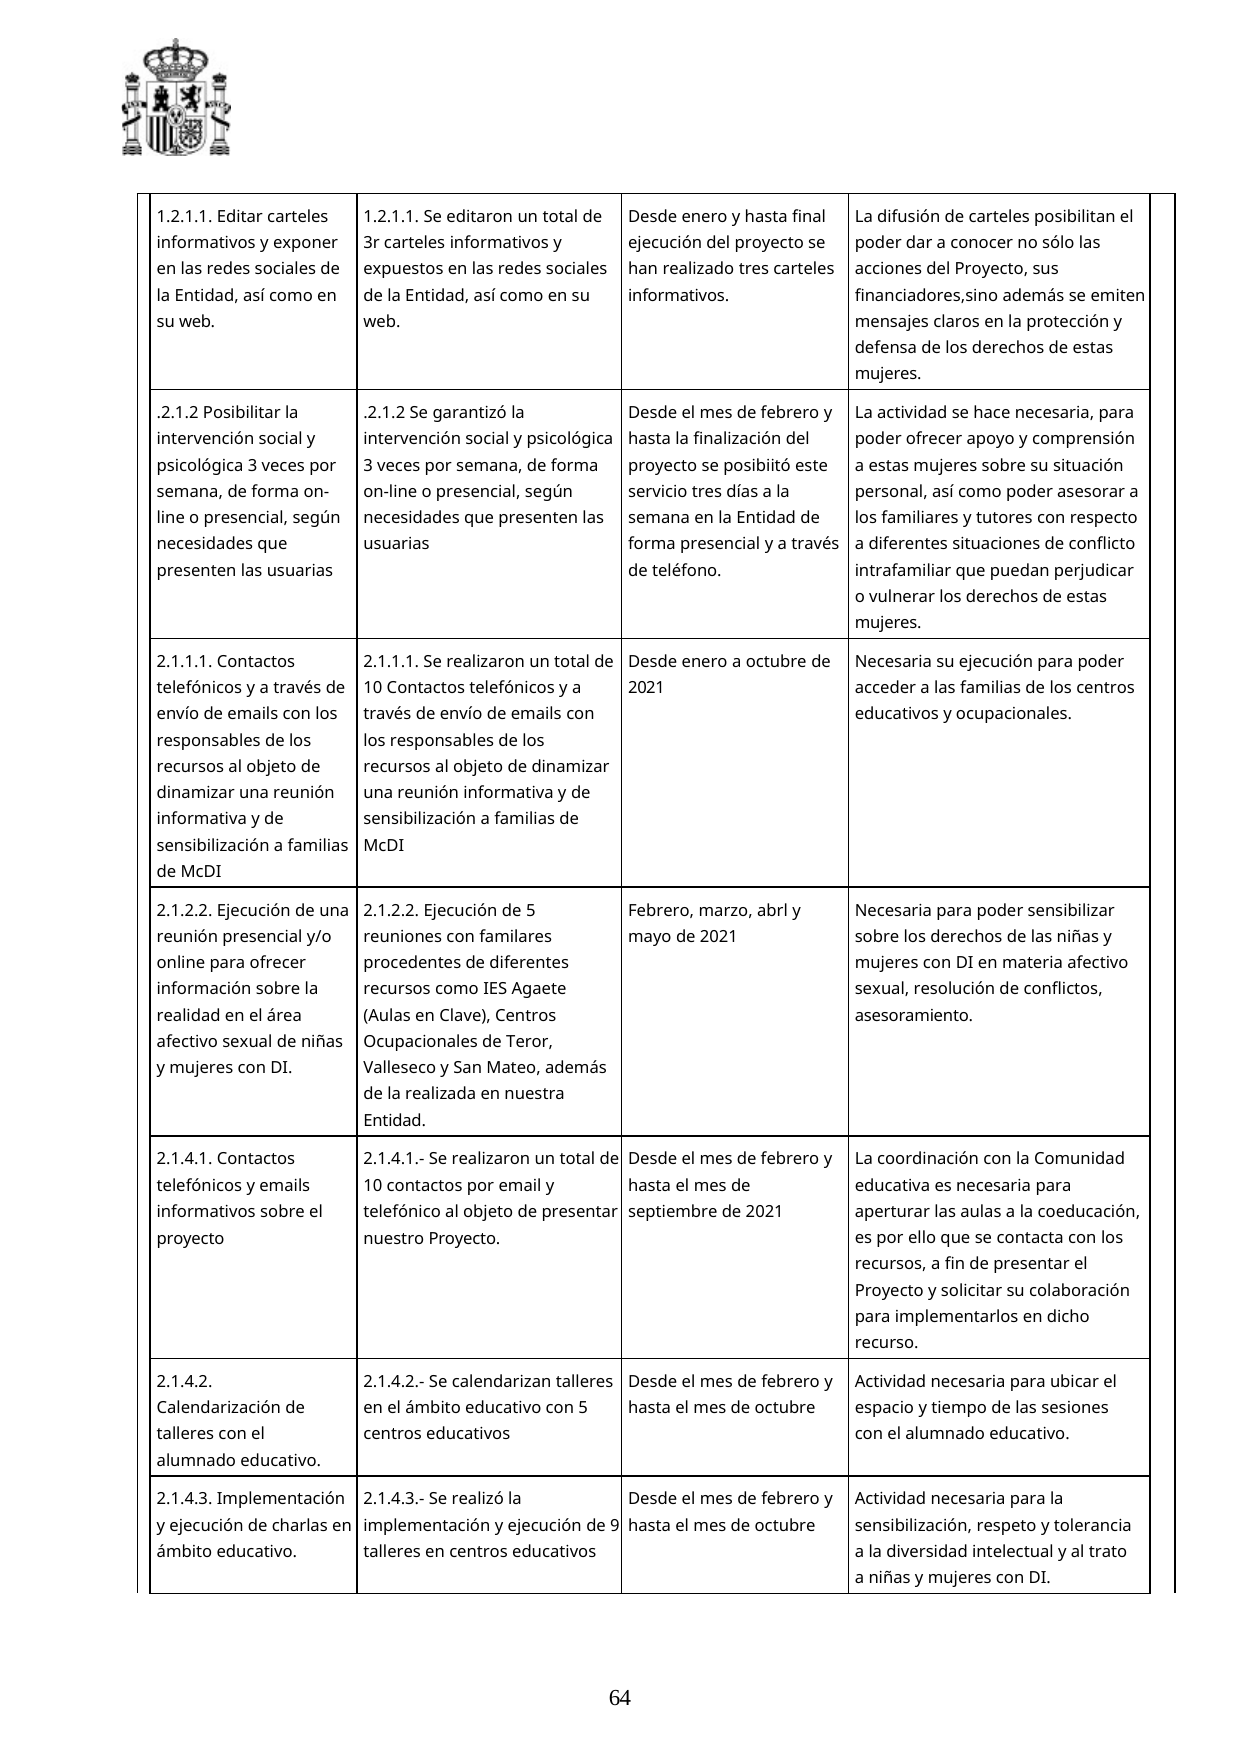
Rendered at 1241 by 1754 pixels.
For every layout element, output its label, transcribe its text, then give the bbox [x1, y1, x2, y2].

table_cell 2.1.4.1. Contactos telefónicos y emails informativos sobre el proyecto [151, 1137, 356, 1357]
table_cell Desde enero a octubre de 2021 [622, 639, 848, 886]
table_cell 2.1.1.1. Contactos telefónicos y a través de envío de emails con los responsables de los recursos al objeto de dinamizar una reunión informativa y de sensibilización a familias de McDI [151, 639, 356, 886]
table_cell 2.1.2.2. Ejecución de 5 reuniones con familares procedentes de diferentes recursos como IES Agaete (Aulas en Clave), Centros Ocupacionales de Teror, Valleseco y San Mateo, además de la realizada en nuestra Entidad. [358, 888, 621, 1135]
table_cell Desde el mes de febrero y hasta la finalización del proyecto se posibiitó este servicio tres días a la semana en la Entidad de forma presencial y a través de teléfono. [622, 390, 848, 637]
table_cell 2.1.4.1.- Se realizaron un total de 10 contactos por email y telefónico al objeto de presentar nuestro Proyecto. [358, 1137, 621, 1357]
table_cell .2.1.2 Posibilitar la intervención social y psicológica 3 veces por semana, de forma on-line o presencial, según necesidades que presenten las usuarias [151, 390, 356, 637]
table_cell Necesaria para poder sensibilizar sobre los derechos de las niñas y mujeres con DI en materia afectivo sexual, resolución de conflictos, asesoramiento. [849, 888, 1149, 1135]
table_header 1.2.1.1. Se editaron un total de 3r carteles informativos y expuestos en las redes sociales de la Entidad, así como en su web. [358, 194, 621, 389]
table_cell 2.1.4.3. Implementación y ejecución de charlas en ámbito educativo. [151, 1477, 356, 1592]
table_cell 2.1.4.2. Calendarización de talleres con el alumnado educativo. [151, 1359, 356, 1475]
table_cell La coordinación con la Comunidad educativa es necesaria para aperturar las aulas a la coeducación, es por ello que se contacta con los recursos, a fin de presentar el Proyecto y solicitar su colaboración para implementarlos en dicho recurso. [849, 1137, 1149, 1357]
table_cell [138, 1358, 149, 1475]
table_cell Febrero, marzo, abrl y mayo de 2021 [622, 888, 848, 1135]
table_cell 2.1.4.2.- Se calendarizan talleres en el ámbito educativo con 5 centros educativos [358, 1359, 621, 1475]
table_cell .2.1.2 Se garantizó la intervención social y psicológica 3 veces por semana, de forma on-line o presencial, según necesidades que presenten las usuarias [358, 390, 621, 637]
table_cell 2.1.1.1. Se realizaron un total de 10 Contactos telefónicos y a través de envío de emails con los responsables de los recursos al objeto de dinamizar una reunión informativa y de sensibilización a familias de McDI [358, 639, 621, 886]
picture [121, 38, 231, 156]
table_cell Desde el mes de febrero y hasta el mes de octubre [622, 1477, 848, 1592]
table_cell [138, 638, 149, 886]
table_header [1151, 194, 1174, 1592]
table_cell Desde el mes de febrero y hasta el mes de septiembre de 2021 [622, 1137, 848, 1357]
table_cell Actividad necesaria para ubicar el espacio y tiempo de las sesiones con el alumnado educativo. [849, 1359, 1149, 1475]
table_cell Necesaria su ejecución para poder acceder a las familias de los centros educativos y ocupacionales. [849, 639, 1149, 886]
table_cell 2.1.4.3.- Se realizó la implementación y ejecución de 9 talleres en centros educativos [358, 1477, 621, 1592]
table_header Desde enero y hasta final ejecución del proyecto se han realizado tres carteles informativos. [622, 194, 848, 389]
table_header 1.2.1.1. Editar carteles informativos y exponer en las redes sociales de la Entidad, así como en su web. [151, 194, 356, 389]
table_cell 2.1.2.2. Ejecución de una reunión presencial y/o online para ofrecer información sobre la realidad en el área afectivo sexual de niñas y mujeres con DI. [151, 888, 356, 1135]
table_cell [138, 1475, 149, 1592]
table_cell [138, 886, 149, 1135]
table_cell [138, 389, 149, 637]
table_cell Desde el mes de febrero y hasta el mes de octubre [622, 1359, 848, 1475]
table_header [138, 194, 149, 389]
table_cell Actividad necesaria para la sensibilización, respeto y tolerancia a la diversidad intelectual y al trato a niñas y mujeres con DI. [849, 1477, 1149, 1592]
table_header La difusión de carteles posibilitan el poder dar a conocer no sólo las acciones del Proyecto, sus financiadores,sino además se emiten mensajes claros en la protección y defensa de los derechos de estas mujeres. [849, 194, 1149, 389]
table_cell La actividad se hace necesaria, para poder ofrecer apoyo y comprensión a estas mujeres sobre su situación personal, así como poder asesorar a los familiares y tutores con respecto a diferentes situaciones de conflicto intrafamiliar que puedan perjudicar o vulnerar los derechos de estas mujeres. [849, 390, 1149, 637]
table_cell [138, 1135, 149, 1357]
